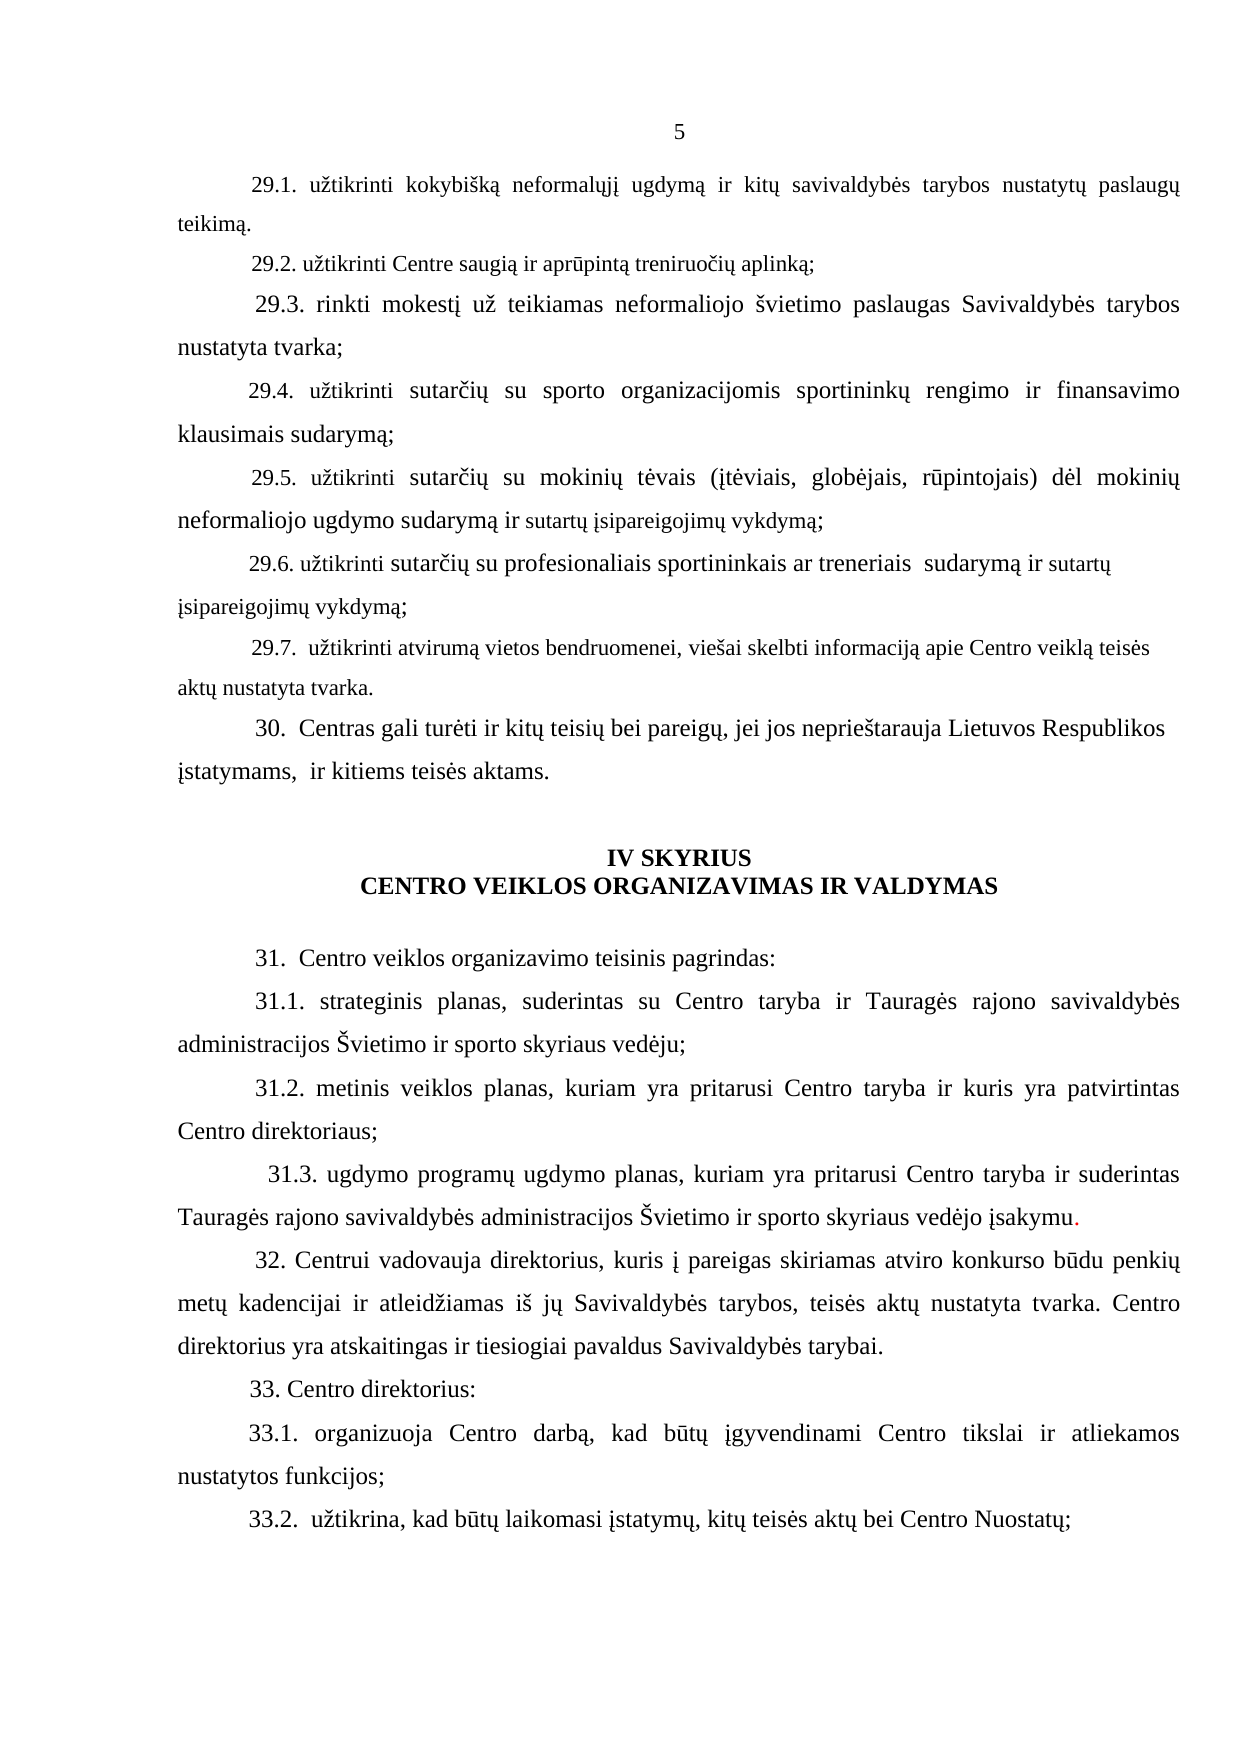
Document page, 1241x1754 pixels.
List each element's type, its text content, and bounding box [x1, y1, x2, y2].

text 32. Centrui vadovauja direktorius, kuris į pareigas skiriamas atviro konkurso būdu penkių metų kadencijai ir atleidžiamas iš jų Savivaldybės tarybos, teisės aktų nustatyta tvarka. Centro direktorius yra atskaitingas ir tiesiogiai pavaldus Savivaldybės tarybai. [177, 1245, 1181, 1360]
text 29.3. rinkti mokestį už teikiamas neformaliojo švietimo paslaugas Savivaldybės tarybos nustatyta tvarka; [177, 289, 1181, 361]
text 29.5. užtikrinti sutarčių su mokinių tėvais (įtėviais, globėjais, rūpintojais) dėl mokinių neformaliojo ugdymo sudarymą ir sutartų įsipareigojimų vykdymą; [177, 462, 1181, 534]
text 29.1. užtikrinti kokybišką neformalųjį ugdymą ir kitų savivaldybės tarybos nustatytų paslaugų teikimą. [177, 171, 1181, 237]
text 29.2. užtikrinti Centre saugią ir aprūpintą treniruočių aplinką; [177, 250, 1181, 276]
text 33.2. užtikrina, kad būtų laikomasi įstatymų, kitų teisės aktų bei Centro Nuostatų; [177, 1504, 1181, 1533]
text 29.6. užtikrinti sutarčių su profesionaliais sportininkais ar treneriais sudarymą ir sutartų įsipareigojimų vykdymą; [177, 548, 1181, 620]
text 29.4. užtikrinti sutarčių su sporto organizacijomis sportininkų rengimo ir finansavimo klausimais sudarymą; [177, 376, 1181, 447]
text 31. Centro veiklos organizavimo teisinis pagrindas: [177, 943, 1181, 972]
text 33.1. organizuoja Centro darbą, kad būtų įgyvendinami Centro tikslai ir atliekamos nustatytos funkcijos; [177, 1418, 1181, 1489]
text 30. Centras gali turėti ir kitų teisių bei pareigų, jei jos neprieštarauja Lietuvos Respublikos įstatymams, ir kitiems teisės aktams. [177, 713, 1181, 785]
text 31.2. metinis veiklos planas, kuriam yra pritarusi Centro taryba ir kuris yra patvirtintas Centro direktoriaus; [177, 1073, 1181, 1144]
text 31.1. strateginis planas, suderintas su Centro taryba ir Tauragės rajono savivaldybės administracijos Švietimo ir sporto skyriaus vedėju; [177, 986, 1181, 1058]
text 31.3. ugdymo programų ugdymo planas, kuriam yra pritarusi Centro taryba ir suderintas Tauragės rajono savivaldybės administracijos Švietimo ir sporto skyriaus vedėjo įsakymu. [177, 1159, 1181, 1231]
text 29.7. užtikrinti atvirumą vietos bendruomenei, viešai skelbti informaciją apie Centro veiklą teisės aktų nustatyta tvarka. [177, 634, 1181, 700]
text IV SKYRIUS [177, 843, 1181, 871]
text CENTRO VEIKLOS ORGANIZAVIMAS IR VALDYMAS [177, 871, 1181, 900]
text 33. Centro direktorius: [236, 1374, 1181, 1403]
